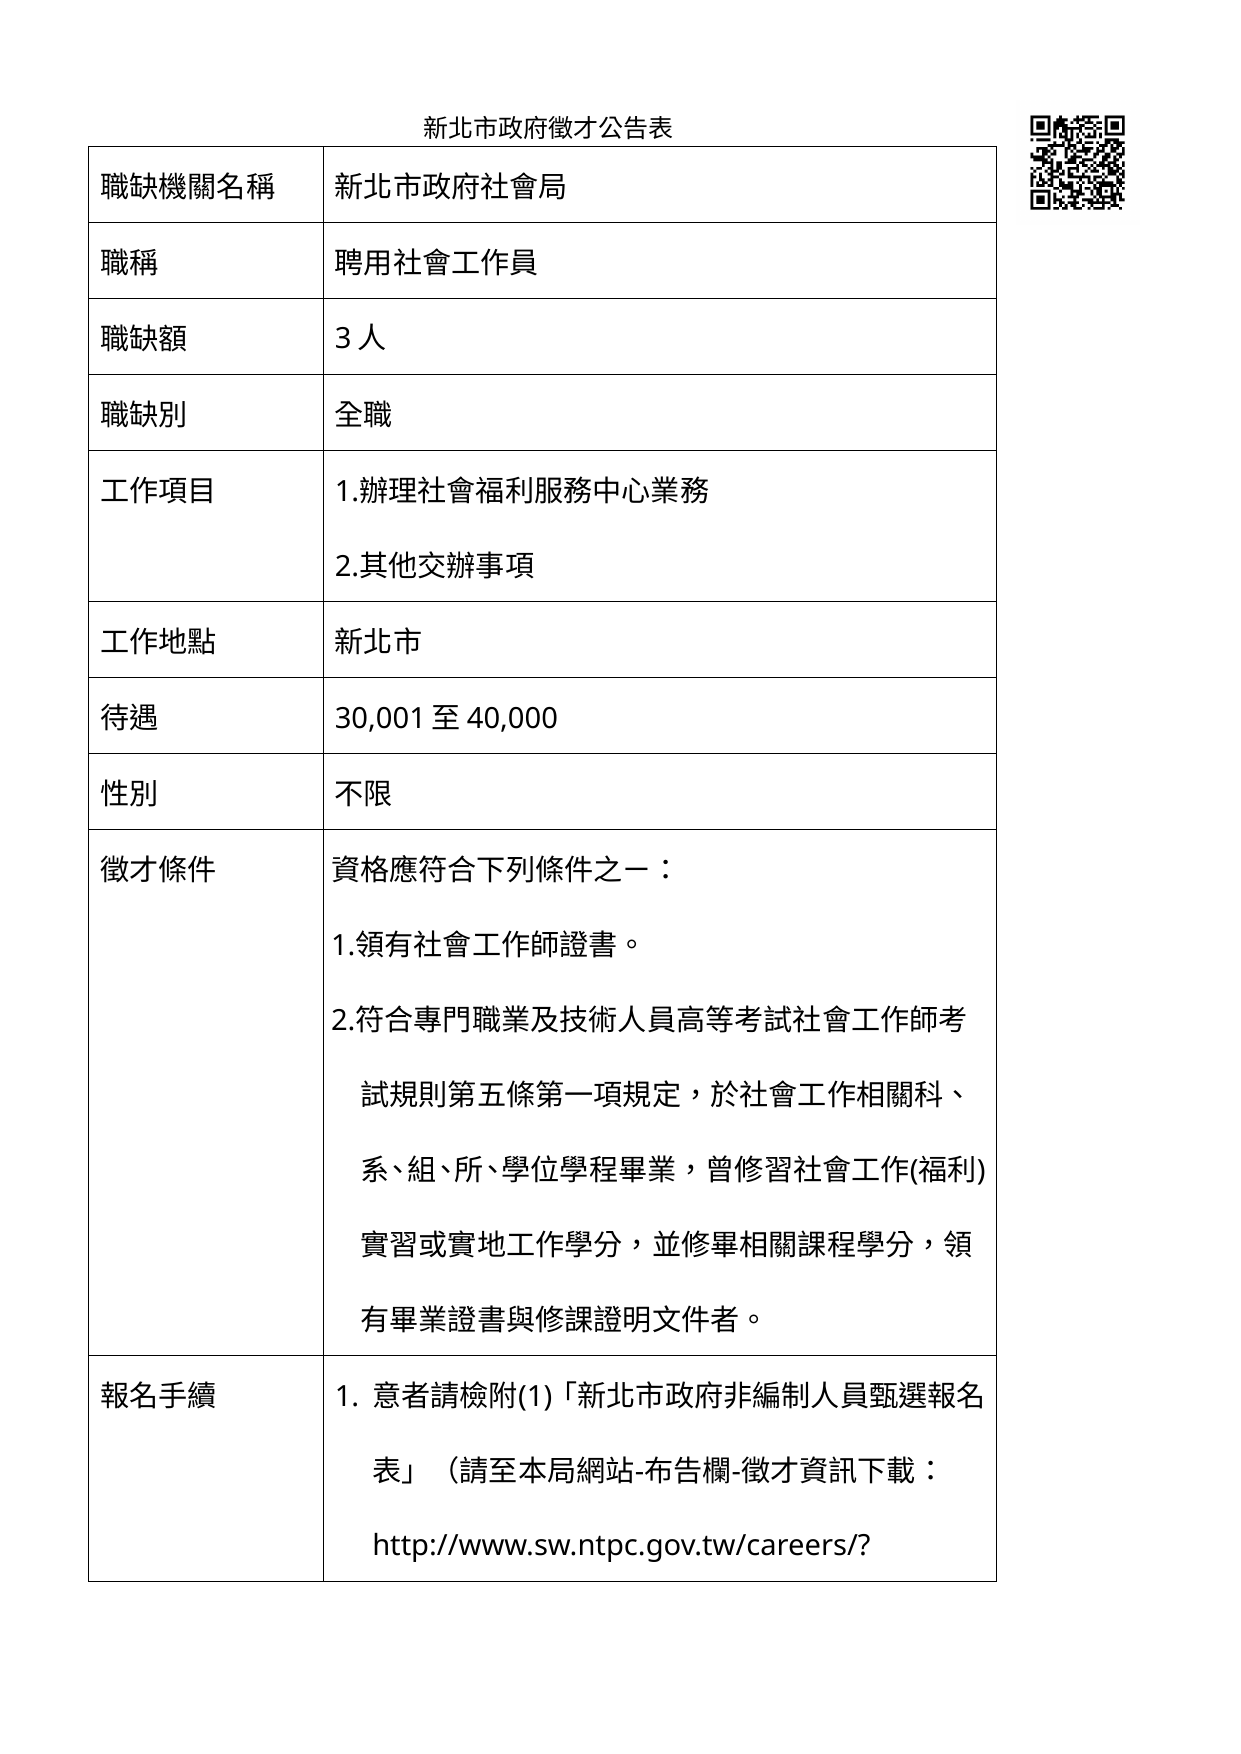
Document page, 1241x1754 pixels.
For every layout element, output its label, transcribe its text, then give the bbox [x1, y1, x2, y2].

table_cell 工作地點 [89, 602, 323, 677]
table_cell 聘用社會工作員 [324, 223, 996, 298]
table_cell 報名手續 [89, 1356, 323, 1581]
table_cell 職缺額 [89, 299, 323, 374]
table_cell 新北市 [324, 602, 996, 677]
table_cell 職缺別 [89, 375, 323, 450]
text 新北市政府徵才公告表 [100, 108, 1015, 146]
table_cell 意者請檢附(1)「新北市政府非編制人員甄選報名表」（請至本局網站-布告欄-徵才資訊下載：http://www.sw.ntpc.gov.tw/careers/? [324, 1356, 996, 1581]
table_header 新北市政府社會局 [324, 147, 996, 222]
picture [1015, 100, 1140, 225]
table_cell 待遇 [89, 678, 323, 753]
table_cell 全職 [324, 375, 996, 450]
table_header 職缺機關名稱 [89, 147, 323, 222]
table_cell 30,001至40,000 [324, 678, 996, 753]
table_cell 1.辦理社會福利服務中心業務 2.其他交辦事項 [324, 451, 996, 601]
table_cell 3人 [324, 299, 996, 374]
table_cell 徵才條件 [89, 830, 323, 1355]
table_cell 性別 [89, 754, 323, 829]
table_cell 職稱 [89, 223, 323, 298]
table_cell 資格應符合下列條件之ㄧ： 1.領有社會工作師證書。 2.符合專門職業及技術人員高等考試社會工作師考試規則第五條第一項規定，於社會工作相關科、系、組、所、學位學程畢業，曾修習社會工作(福利)實習或實地工作學分，並修畢相關課程學分，領有畢業證書與修課證明文件者。 [324, 830, 996, 1355]
table_cell 不限 [324, 754, 996, 829]
table_cell 工作項目 [89, 451, 323, 601]
